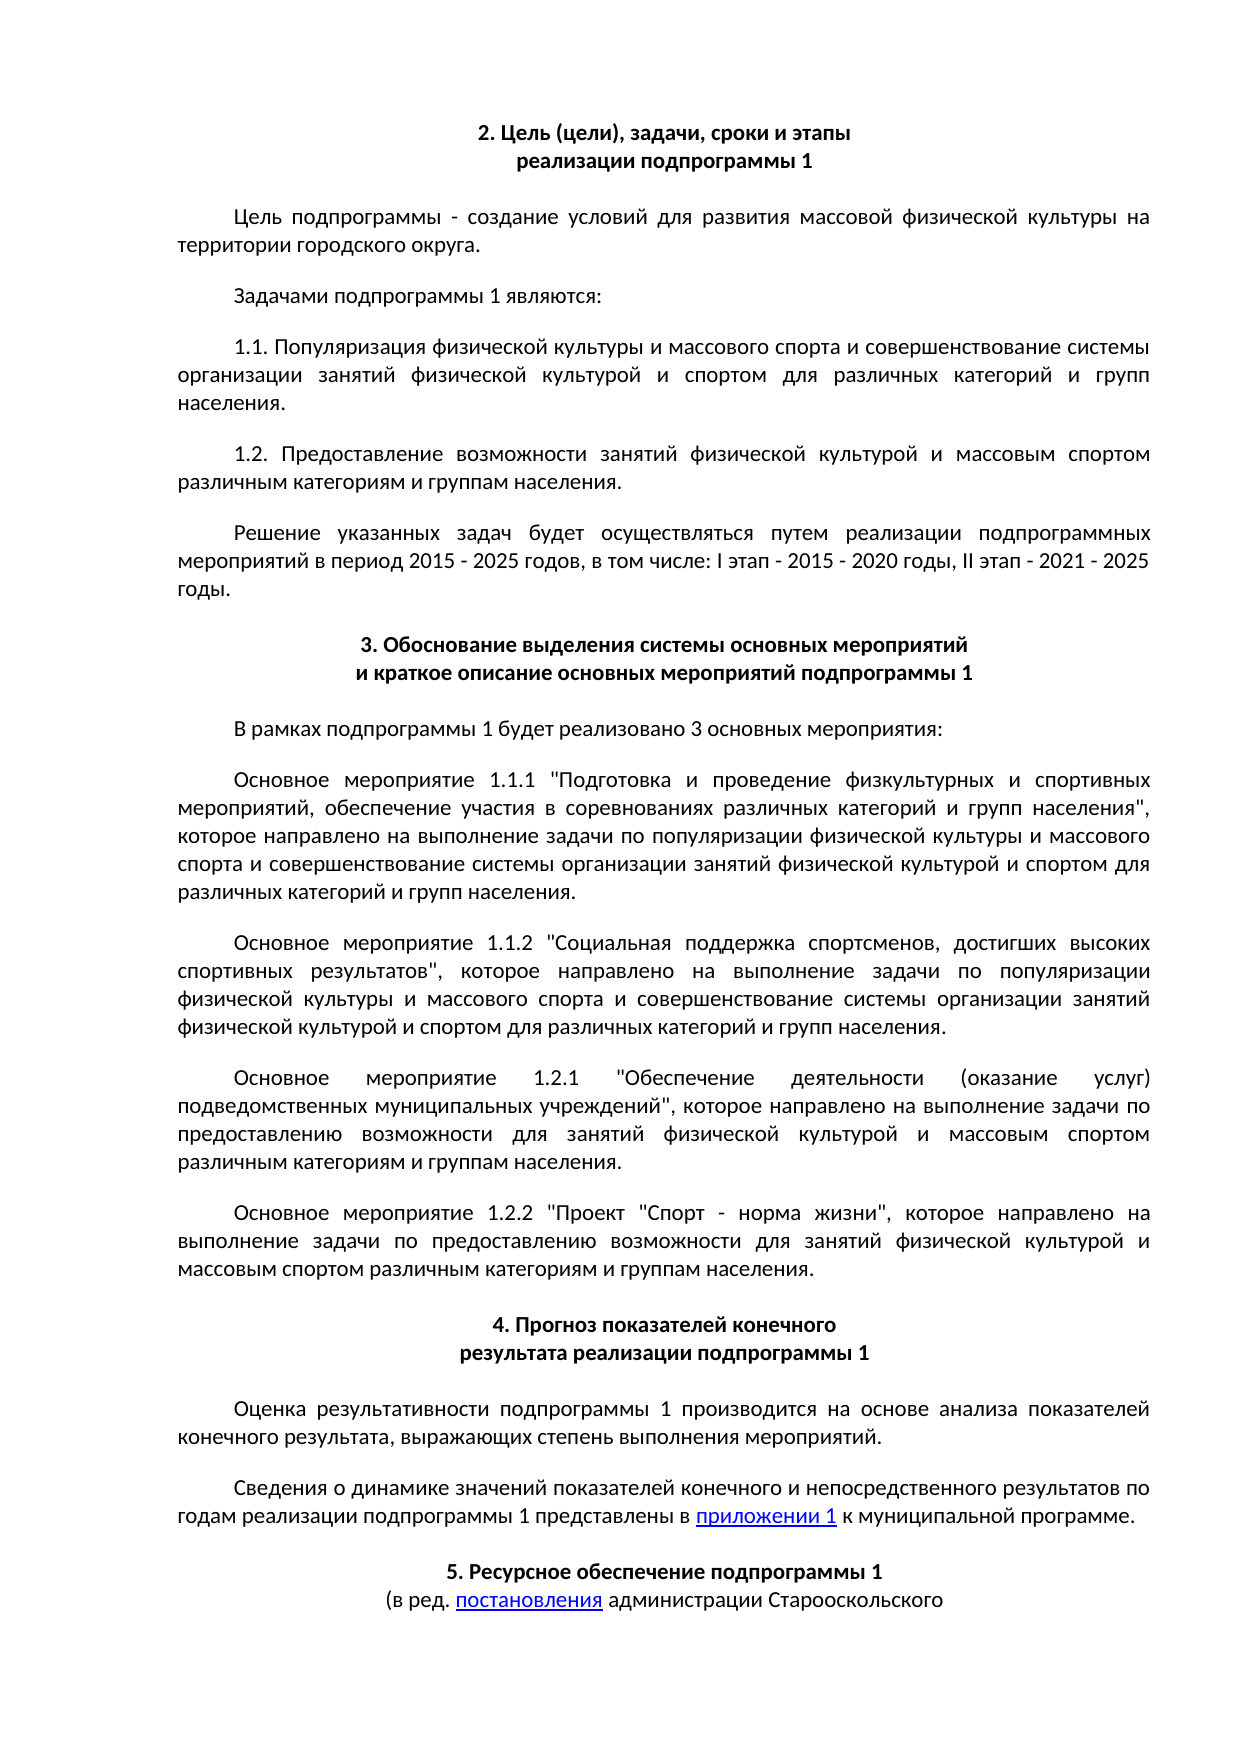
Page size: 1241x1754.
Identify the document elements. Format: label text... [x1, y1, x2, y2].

text Цель подпрограммы - создание условий для развития массовой физической культуры на территории городского округа. [177, 202, 1152, 258]
title результата реализации подпрограммы 1 [177, 1338, 1152, 1366]
title 4. Прогноз показателей конечного [177, 1310, 1152, 1338]
title реализации подпрограммы 1 [177, 146, 1152, 174]
text Задачами подпрограммы 1 являются: [177, 281, 1152, 309]
text Оценка результативности подпрограммы 1 производится на основе анализа показателей конечного результата, выражающих степень выполнения мероприятий. [177, 1394, 1152, 1450]
text 1.2. Предоставление возможности занятий физической культурой и массовым спортом различным категориям и группам населения. [177, 439, 1152, 495]
text Сведения о динамике значений показателей конечного и непосредственного результатов по годам реализации подпрограммы 1 представлены в приложении 1 к муниципальной программе. [177, 1473, 1152, 1529]
text В рамках подпрограммы 1 будет реализовано 3 основных мероприятия: [177, 714, 1152, 742]
text Основное мероприятие 1.2.1 "Обеспечение деятельности (оказание услуг) подведомственных муниципальных учреждений", которое направлено на выполнение задачи по предоставлению возможности для занятий физической культурой и массовым спортом различным категориям и группам населения. [177, 1063, 1152, 1175]
text Основное мероприятие 1.1.1 "Подготовка и проведение физкультурных и спортивных мероприятий, обеспечение участия в соревнованиях различных категорий и групп населения", которое направлено на выполнение задачи по популяризации физической культуры и массового спорта и совершенствование системы организации занятий физической культурой и спортом для различных категорий и групп населения. [177, 765, 1152, 905]
text Основное мероприятие 1.2.2 "Проект "Спорт - норма жизни", которое направлено на выполнение задачи по предоставлению возможности для занятий физической культурой и массовым спортом различным категориям и группам населения. [177, 1198, 1152, 1282]
text Основное мероприятие 1.1.2 "Социальная поддержка спортсменов, достигших высоких спортивных результатов", которое направлено на выполнение задачи по популяризации физической культуры и массового спорта и совершенствование системы организации занятий физической культурой и спортом для различных категорий и групп населения. [177, 928, 1152, 1040]
text (в ред. постановления администрации Старооскольского [177, 1585, 1152, 1613]
title 3. Обоснование выделения системы основных мероприятий [177, 630, 1152, 658]
title 2. Цель (цели), задачи, сроки и этапы [177, 118, 1152, 146]
title и краткое описание основных мероприятий подпрограммы 1 [177, 658, 1152, 686]
text Решение указанных задач будет осуществляться путем реализации подпрограммных мероприятий в период 2015 - 2025 годов, в том числе: I этап - 2015 - 2020 годы, II этап - 2021 - 2025 годы. [177, 518, 1152, 602]
text 1.1. Популяризация физической культуры и массового спорта и совершенствование системы организации занятий физической культурой и спортом для различных категорий и групп населения. [177, 332, 1152, 416]
title 5. Ресурсное обеспечение подпрограммы 1 [177, 1557, 1152, 1585]
